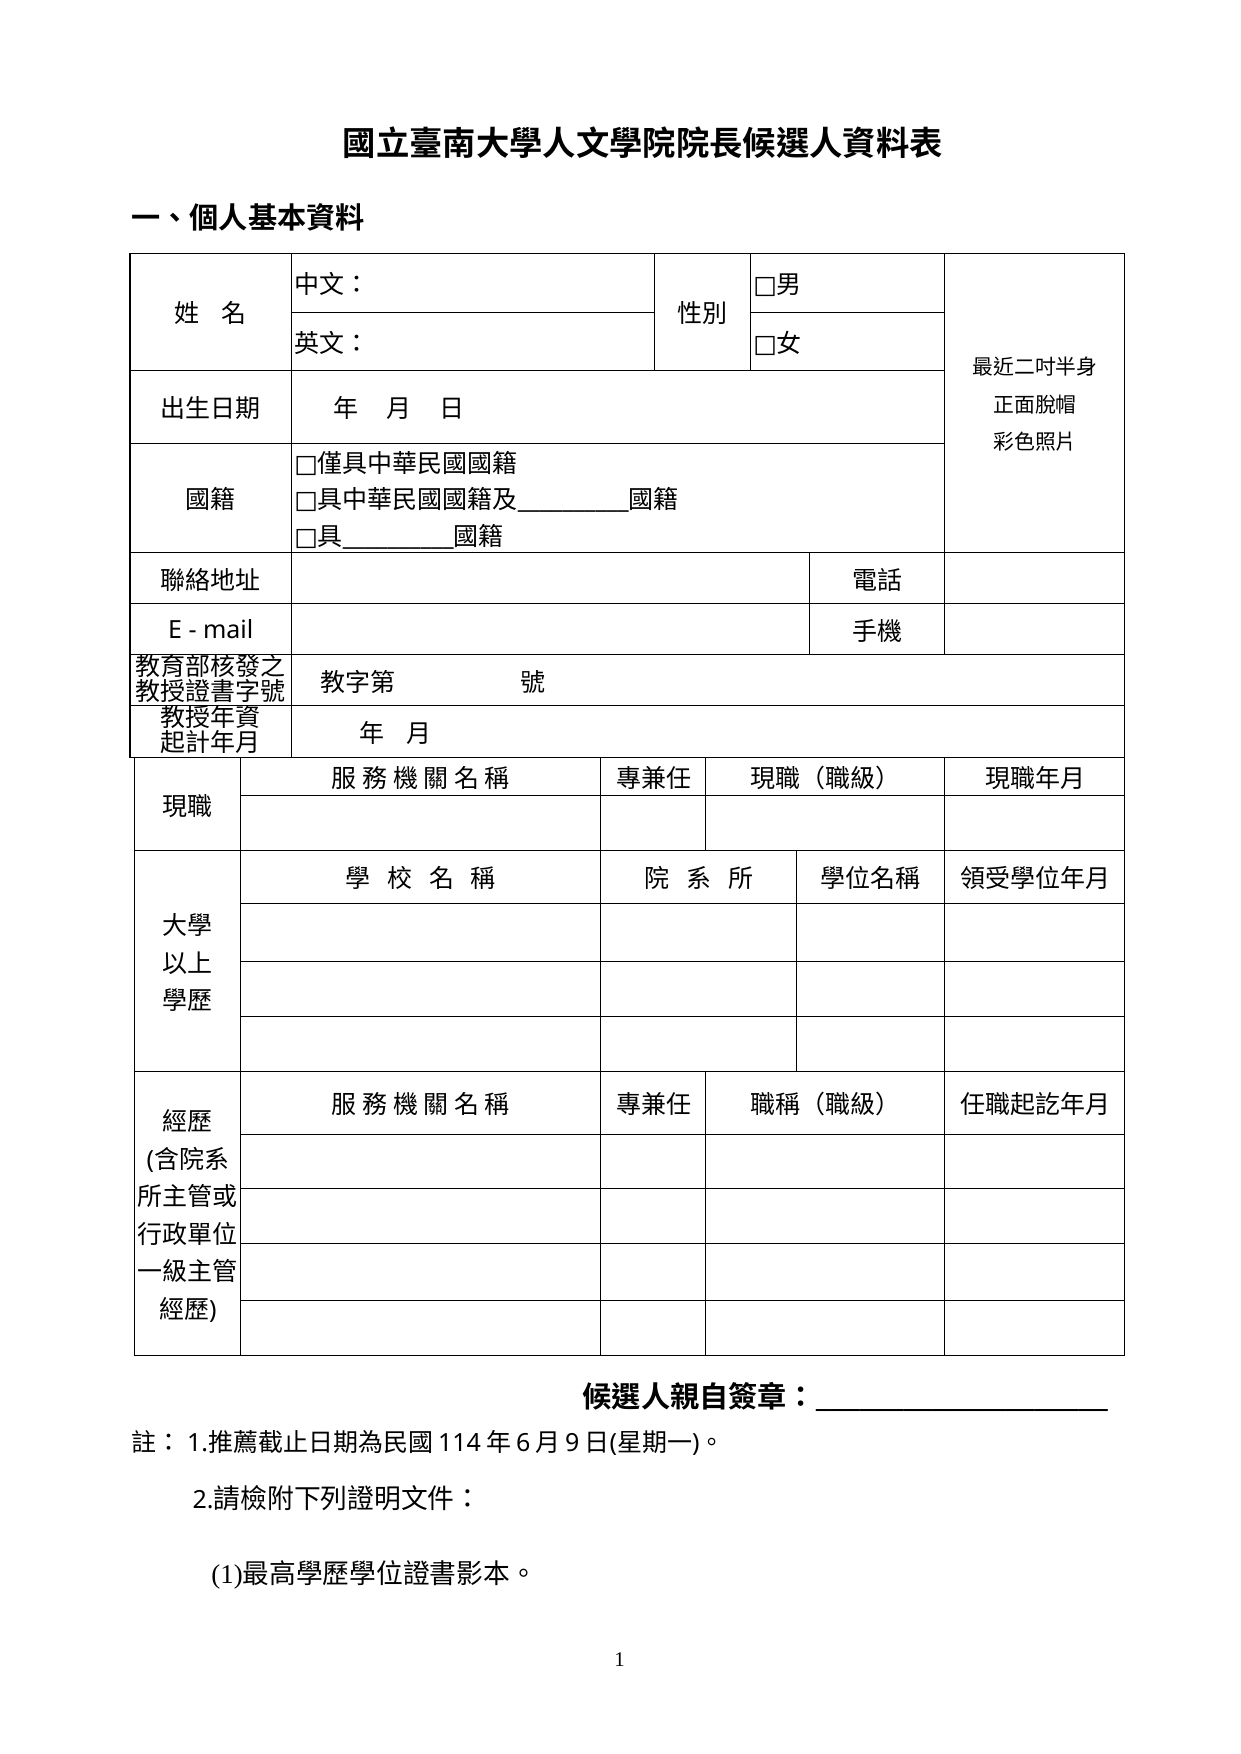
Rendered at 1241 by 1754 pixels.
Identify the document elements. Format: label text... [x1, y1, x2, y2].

text 一、個人基本資料 [131, 178, 1107, 253]
table_cell [130, 1134, 134, 1187]
table_cell [241, 1301, 600, 1354]
table_cell □僅具中華民國國籍 □具中華民國國籍及__________國籍 □具__________國籍 [292, 444, 944, 552]
table_cell 服 務 機 關 名 稱 [241, 1072, 600, 1134]
table_cell [130, 1016, 134, 1071]
table_header □男 [751, 254, 944, 312]
table_cell [945, 904, 1124, 961]
table_cell 現職 [135, 758, 240, 850]
table_cell [797, 962, 944, 1016]
table_cell 學 校 名 稱 [241, 851, 600, 902]
table_cell [945, 553, 1124, 603]
text 註： 1.推薦截止日期為民國114年6月9日(星期一)。 [131, 1422, 1107, 1459]
table_cell [601, 1017, 796, 1071]
table_cell 職稱（職級） [706, 1072, 944, 1134]
table_cell [945, 1244, 1124, 1300]
table_header 姓 名 [131, 254, 291, 370]
table_cell [241, 1017, 600, 1071]
table_cell 手機 [810, 604, 944, 654]
table_cell 教授年資 起計年月 [131, 706, 291, 757]
table_header 中文： [292, 254, 654, 312]
table_cell 現職年月 [945, 758, 1124, 795]
table_cell [706, 1244, 944, 1300]
table_cell [601, 1189, 705, 1243]
table_cell 學位名稱 [797, 851, 944, 902]
table_cell 教育部核發之 教授證書字號 [131, 655, 291, 705]
table_header 最近二吋半身 正面脫帽 彩色照片 [945, 254, 1124, 552]
table_cell 英文： [292, 313, 654, 370]
table_cell 任職起訖年月 [945, 1072, 1124, 1134]
table_cell [945, 604, 1124, 654]
table_cell [706, 1301, 944, 1354]
text 2.請檢附下列證明文件： [181, 1459, 1107, 1534]
table_cell [130, 961, 134, 1016]
table_header 性別 [655, 254, 750, 370]
table_cell 領受學位年月 [945, 851, 1124, 902]
table_cell 電話 [810, 553, 944, 603]
table_cell [601, 1135, 705, 1187]
table_cell [292, 604, 809, 654]
table_cell [945, 796, 1124, 850]
table_cell [130, 1300, 134, 1354]
table_cell [241, 796, 600, 850]
table_cell [292, 553, 809, 603]
table_cell [241, 1135, 600, 1187]
table_cell 院 系 所 [601, 851, 796, 902]
table_cell [601, 904, 796, 961]
table_cell [241, 1189, 600, 1243]
table_cell [130, 758, 134, 795]
table_cell 大學 以上 學歷 [135, 851, 240, 1071]
table_cell 專兼任 [601, 1072, 705, 1134]
table_cell 經歷 (含院系所主管或行政單位一級主管經歷) [135, 1072, 240, 1354]
table_cell [601, 796, 705, 850]
table_cell E - mail [131, 604, 291, 654]
table_cell [797, 1017, 944, 1071]
table_cell [601, 1244, 705, 1300]
table_cell [130, 795, 134, 850]
text 國立臺南大學人文學院院長候選人資料表 [178, 103, 1107, 178]
table_cell [241, 962, 600, 1016]
table_cell [130, 1243, 134, 1300]
table_cell 專兼任 [601, 758, 705, 795]
table_cell 服 務 機 關 名 稱 [241, 758, 600, 795]
table_cell 年 月 [292, 706, 1124, 757]
table_cell [241, 1244, 600, 1300]
table_cell □女 [751, 313, 944, 370]
table_cell [130, 1188, 134, 1243]
table_cell 年 月 日 [292, 371, 944, 442]
table_cell 現職（職級） [706, 758, 944, 795]
table_cell [706, 796, 944, 850]
table_cell 國籍 [131, 444, 291, 552]
table_cell [945, 962, 1124, 1016]
table_cell [241, 904, 600, 961]
table_cell [945, 1017, 1124, 1071]
table_cell [945, 1135, 1124, 1187]
table_cell [706, 1135, 944, 1187]
table_cell [706, 1189, 944, 1243]
table_cell [130, 903, 134, 961]
table_cell [130, 850, 134, 902]
table_cell 出生日期 [131, 371, 291, 442]
text 候選人親自簽章：____________________ [131, 1374, 1107, 1416]
table_cell [601, 962, 796, 1016]
table_cell 教字第 號 [292, 655, 1124, 705]
table_cell [130, 1071, 134, 1134]
table_cell 聯絡地址 [131, 553, 291, 603]
table_cell [945, 1189, 1124, 1243]
table_cell [601, 1301, 705, 1354]
text (1)最高學歷學位證書影本。 [185, 1534, 1107, 1609]
table_cell [797, 904, 944, 961]
table_cell [945, 1301, 1124, 1354]
